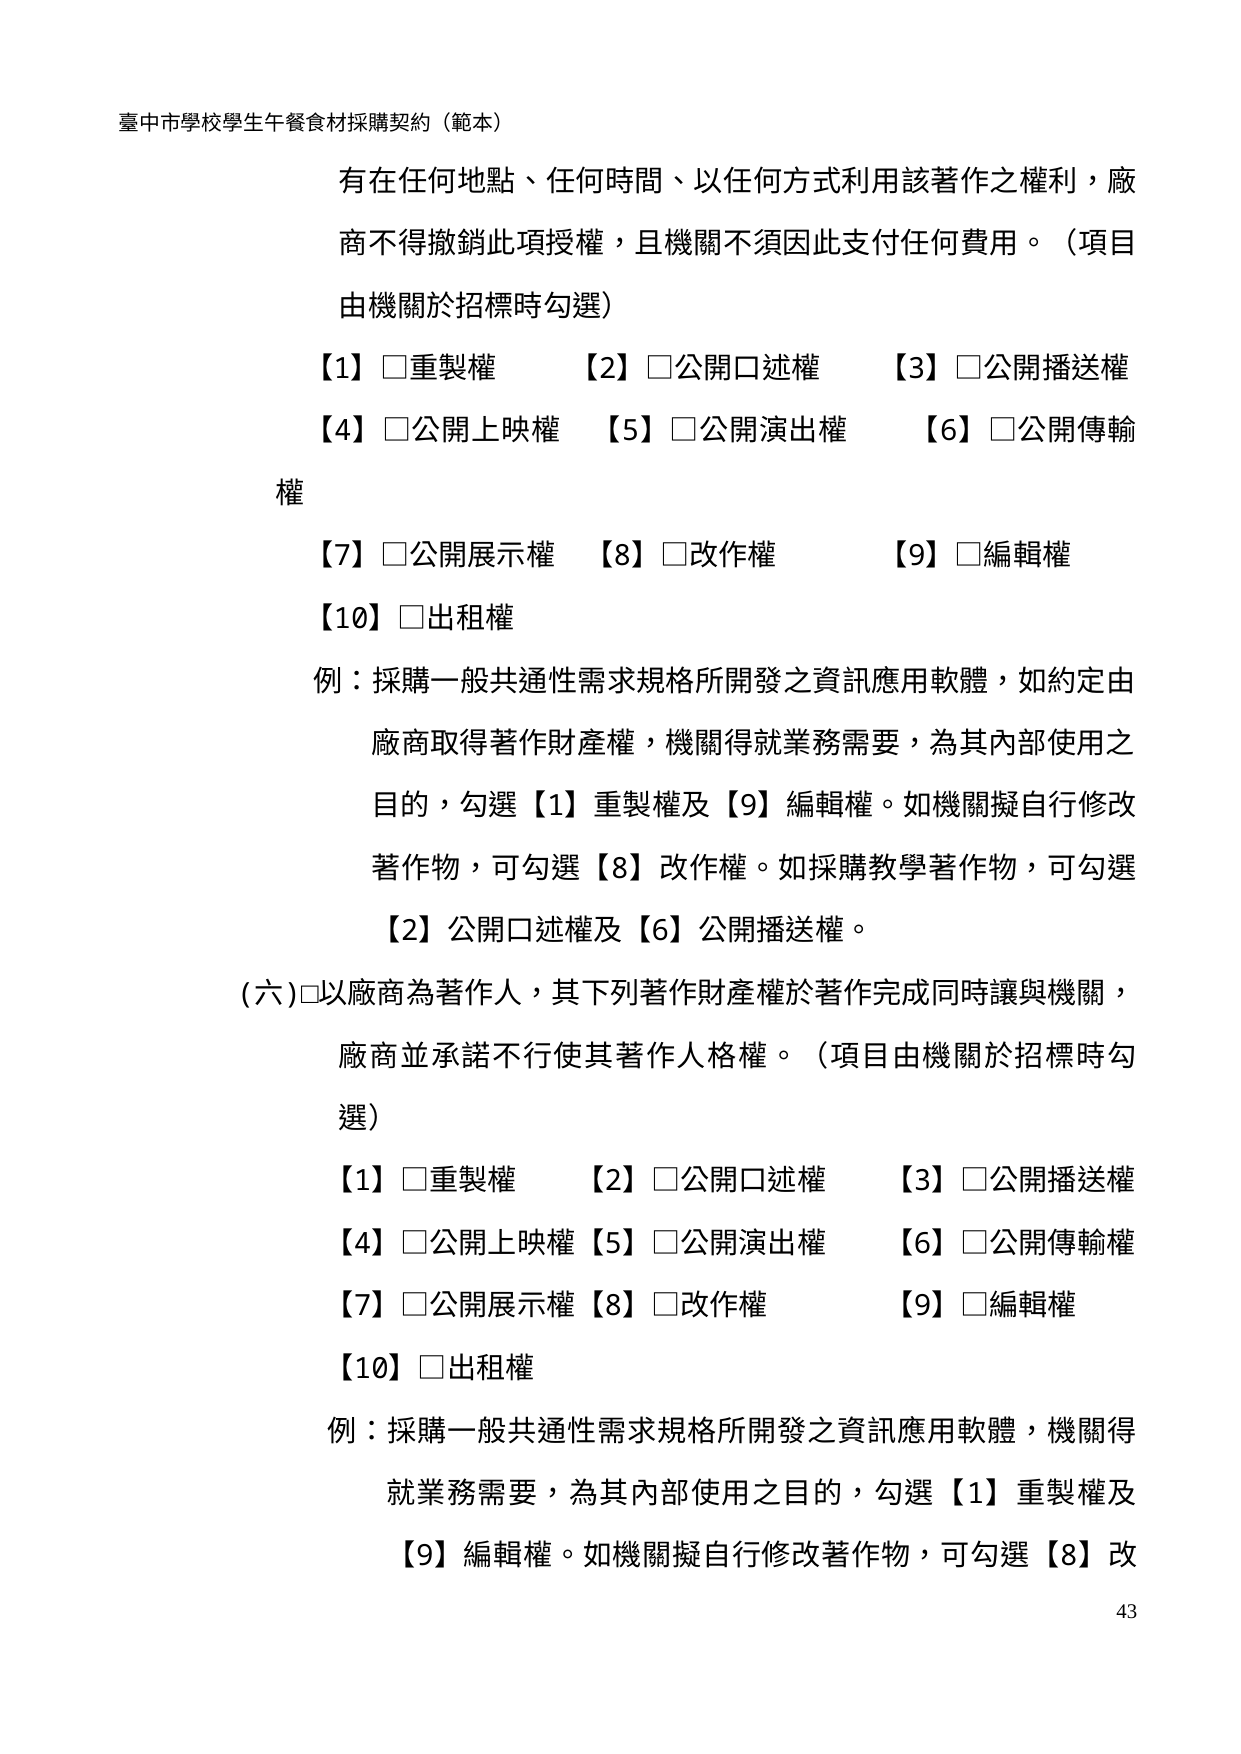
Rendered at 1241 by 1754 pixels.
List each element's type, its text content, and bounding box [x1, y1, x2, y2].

text 【10】□出租權 [275, 574, 1137, 637]
text (六)□以廠商為著作人，其下列著作財產權於著作完成同時讓與機關，廠商並承諾不行使其著作人格權。（項目由機關於招標時勾選） [237, 949, 1137, 1137]
text 例：採購一般共通性需求規格所開發之資訊應用軟體，機關得就業務需要，為其內部使用之目的，勾選【1】重製權及【9】編輯權。如機關擬自行修改著作物，可勾選【8】改 [328, 1387, 1137, 1574]
text 【4】□公開上映權【5】□公開演出權 【6】□公開傳輸權 [193, 1199, 1137, 1262]
text 有在任何地點、任何時間、以任何方式利用該著作之權利，廠商不得撤銷此項授權，且機關不須因此支付任何費用。（項目由機關於招標時勾選） [222, 137, 1137, 324]
text 【4】□公開上映權 【5】□公開演出權 【6】□公開傳輸權 [275, 387, 1137, 512]
text 【7】□公開展示權【8】□改作權 【9】□編輯權 [193, 1262, 1137, 1324]
text 【10】□出租權 [193, 1324, 1137, 1387]
text 【7】□公開展示權 【8】□改作權 【9】□編輯權 [275, 512, 1137, 574]
text 例：採購一般共通性需求規格所開發之資訊應用軟體，如約定由廠商取得著作財產權，機關得就業務需要，為其內部使用之目的，勾選【1】重製權及【9】編輯權。如機關擬自行修改著作物，可勾選【8】改作權。如採購教學著作物，可勾選【2】公開口述權及【6】公開播送權。 [313, 637, 1137, 949]
text 【1】□重製權 【2】□公開口述權 【3】□公開播送權 [193, 1137, 1137, 1199]
text 【1】□重製權 【2】□公開口述權 【3】□公開播送權 [304, 324, 1137, 387]
